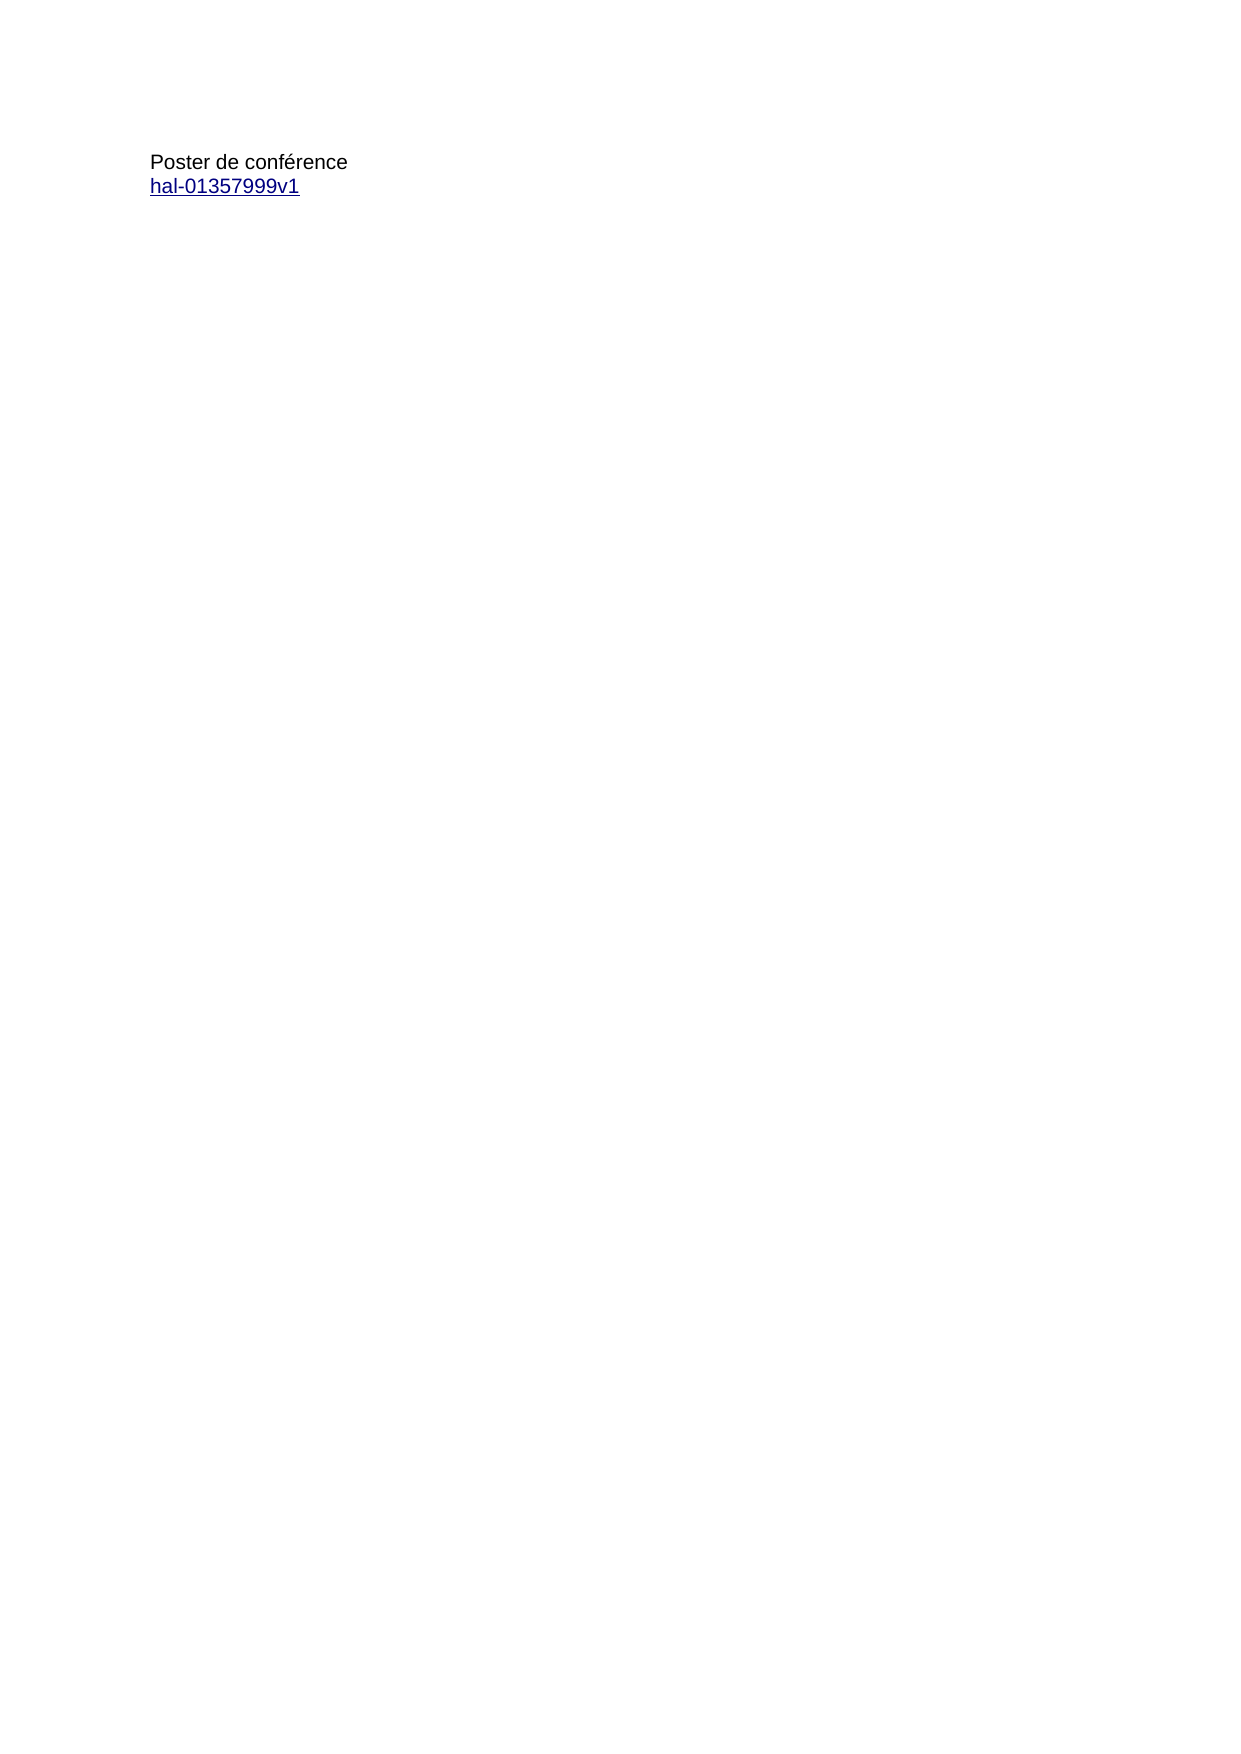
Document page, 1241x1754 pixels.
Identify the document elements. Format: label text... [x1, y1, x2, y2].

table_cell Poster de conférence hal-01357999v1 [150, 150, 1090, 198]
